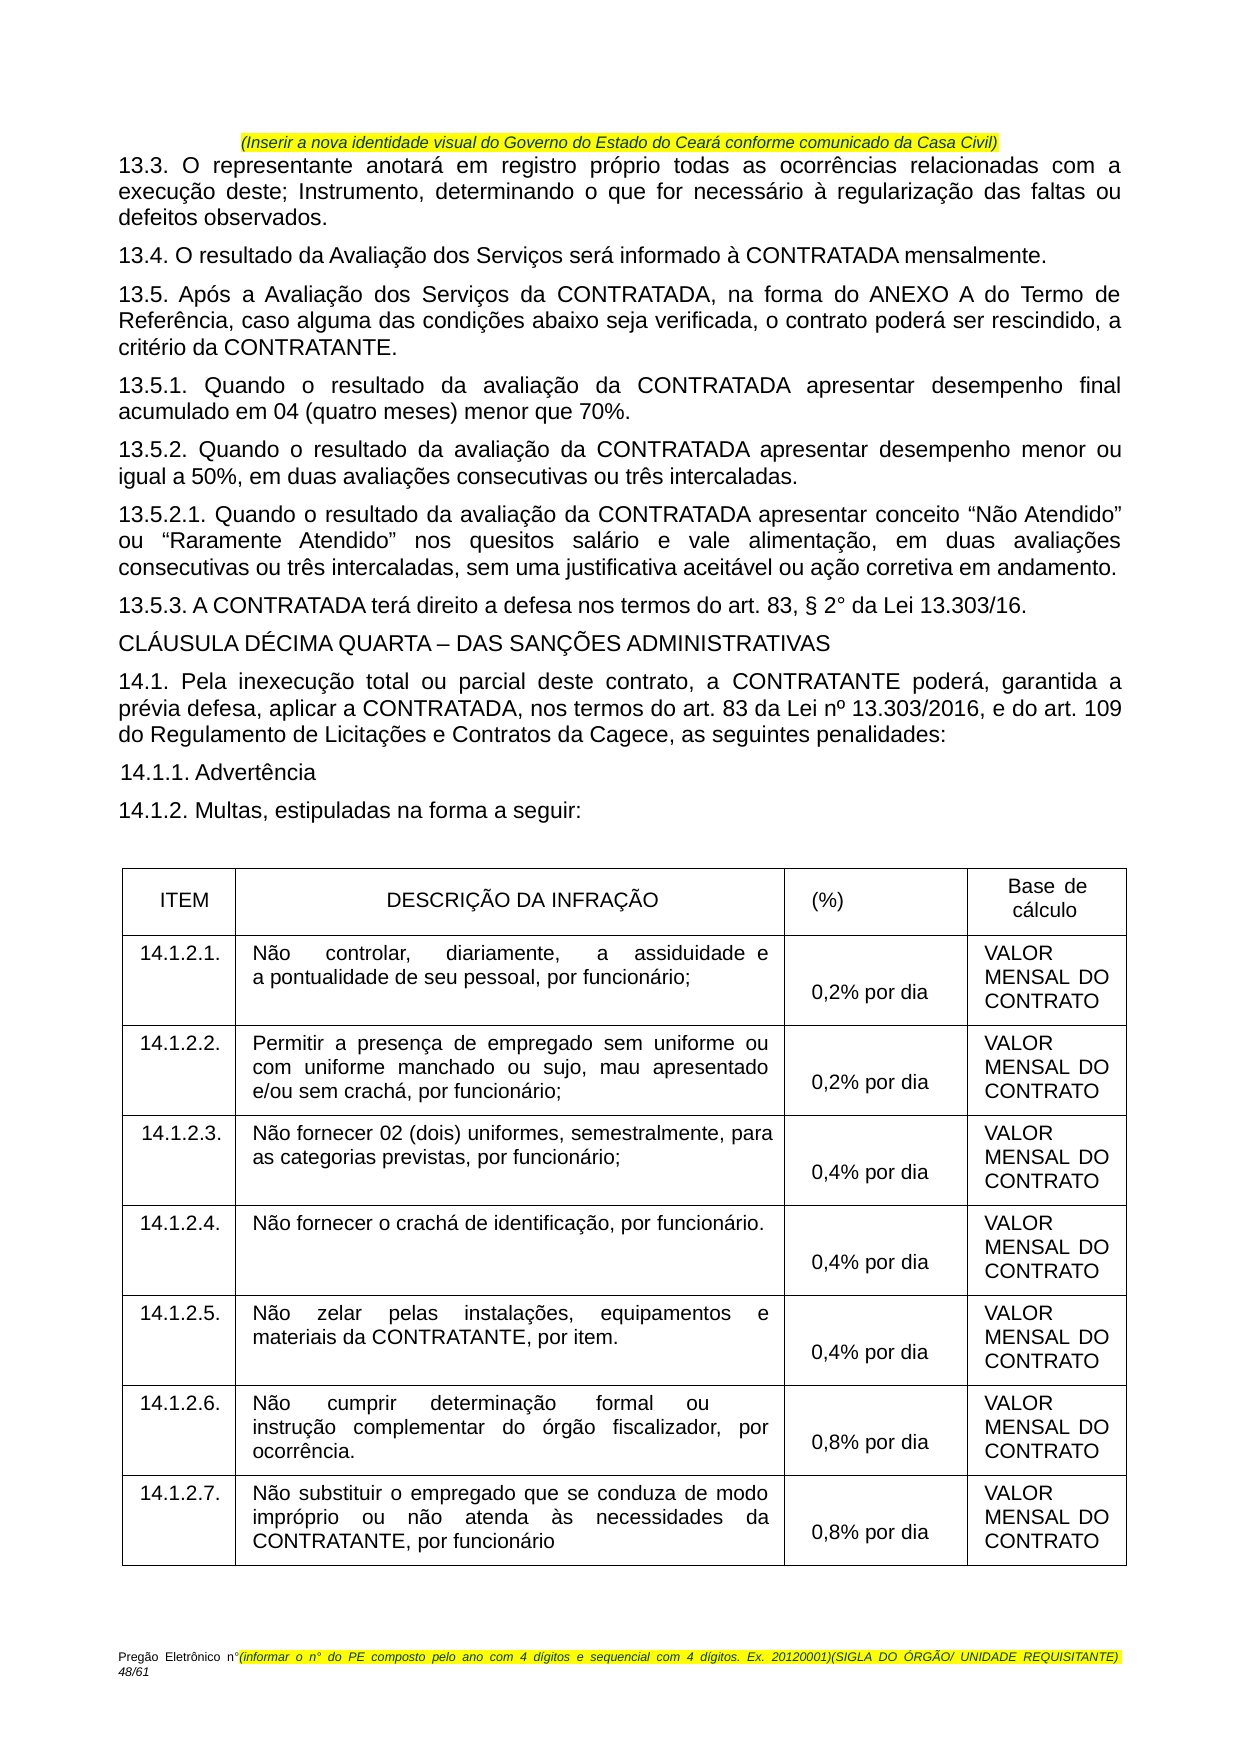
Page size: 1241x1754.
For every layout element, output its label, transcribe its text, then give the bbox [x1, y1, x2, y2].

text 14.1.2. Multas, estipuladas na forma a seguir: [118, 797, 1122, 824]
table_cell VALOR MENSAL DO CONTRATO [968, 1206, 1126, 1295]
table_cell Não zelar pelas instalações, equipamentos e materiais da CONTRATANTE, por item. [236, 1296, 784, 1385]
table_cell Não cumprir determinação formal ou instrução complementar do órgão fiscalizador, por ocorrência. [236, 1386, 784, 1475]
table_cell Não controlar, diariamente, a assiduidade e a pontualidade de seu pessoal, por funcionário; [236, 936, 784, 1025]
table_header Base de cálculo [968, 869, 1126, 935]
table_cell Não substituir o empregado que se conduza de modo impróprio ou não atenda às necessidades da CONTRATANTE, por funcionário [236, 1476, 784, 1565]
list 13.5.1. Quando o resultado da avaliação da CONTRATADA apresentar desempenho final acumulado em 04 (quatro meses) menor que 70%. [118, 372, 1122, 424]
table_cell VALOR MENSAL DO CONTRATO [968, 1116, 1126, 1205]
list 13.3. O representante anotará em registro próprio todas as ocorrências relacionadas com a execução deste; Instrumento, determinando o que for necessário à regularização das faltas ou defeitos observados. [118, 152, 1122, 231]
table_cell Permitir a presença de empregado sem uniforme ou com uniforme manchado ou sujo, mau apresentado e/ou sem crachá, por funcionário; [236, 1026, 784, 1115]
list 13.4. O resultado da Avaliação dos Serviços será informado à CONTRATADA mensalmente. [118, 242, 1122, 269]
table_cell 0,4% por dia [785, 1296, 967, 1385]
table_cell 0,2% por dia [785, 936, 967, 1025]
table_cell 0,8% por dia [785, 1386, 967, 1475]
table_header DESCRIÇÃO DA INFRAÇÃO [236, 869, 784, 935]
table_cell 14.1.2.7. [123, 1476, 235, 1565]
table_cell 14.1.2.1. [123, 936, 235, 1025]
table_cell VALOR MENSAL DO CONTRATO [968, 936, 1126, 1025]
table_cell 0,2% por dia [785, 1026, 967, 1115]
table_cell 0,4% por dia [785, 1116, 967, 1205]
table_cell 0,4% por dia [785, 1206, 967, 1295]
text 14.1.1. Advertência [120, 759, 1122, 786]
table_cell VALOR MENSAL DO CONTRATO [968, 1386, 1126, 1475]
table_cell 0,8% por dia [785, 1476, 967, 1565]
list 13.5.2.1. Quando o resultado da avaliação da CONTRATADA apresentar conceito “Não Atendido” ou “Raramente Atendido” nos quesitos salário e vale alimentação, em duas avaliações consecutivas ou três intercaladas, sem uma justificativa aceitável ou ação corretiva em andamento. [118, 501, 1122, 580]
table_cell Não fornecer o crachá de identificação, por funcionário. [236, 1206, 784, 1295]
table_header ITEM [123, 869, 235, 935]
table_cell VALOR MENSAL DO CONTRATO [968, 1296, 1126, 1385]
table_cell VALOR MENSAL DO CONTRATO [968, 1476, 1126, 1565]
list 13.5.3. A CONTRATADA terá direito a defesa nos termos do art. 83, § 2° da Lei 13.303/16. [118, 592, 1122, 618]
list 13.5.2. Quando o resultado da avaliação da CONTRATADA apresentar desempenho menor ou igual a 50%, em duas avaliações consecutivas ou três intercaladas. [118, 436, 1122, 489]
table_cell 14.1.2.4. [123, 1206, 235, 1295]
table_cell 14.1.2.2. [123, 1026, 235, 1115]
table_cell 14.1.2.6. [123, 1386, 235, 1475]
list 13.5. Após a Avaliação dos Serviços da CONTRATADA, na forma do ANEXO A do Termo de Referência, caso alguma das condições abaixo seja verificada, o contrato poderá ser rescindido, a critério da CONTRATANTE. [118, 281, 1122, 360]
table_cell Não fornecer 02 (dois) uniformes, semestralmente, para as categorias previstas, por funcionário; [236, 1116, 784, 1205]
text CLÁUSULA DÉCIMA QUARTA – DAS SANÇÕES ADMINISTRATIVAS [118, 630, 1122, 656]
text 14.1. Pela inexecução total ou parcial deste contrato, a CONTRATANTE poderá, garantida a prévia defesa, aplicar a CONTRATADA, nos termos do art. 83 da Lei nº 13.303/2016, e do art. 109 do Regulamento de Licitações e Contratos da Cagece, as seguintes penalidades: [118, 668, 1122, 747]
table_cell 14.1.2.5. [123, 1296, 235, 1385]
table_header (%) [785, 869, 967, 935]
table_cell VALOR MENSAL DO CONTRATO [968, 1026, 1126, 1115]
table_cell 14.1.2.3. [123, 1116, 235, 1205]
